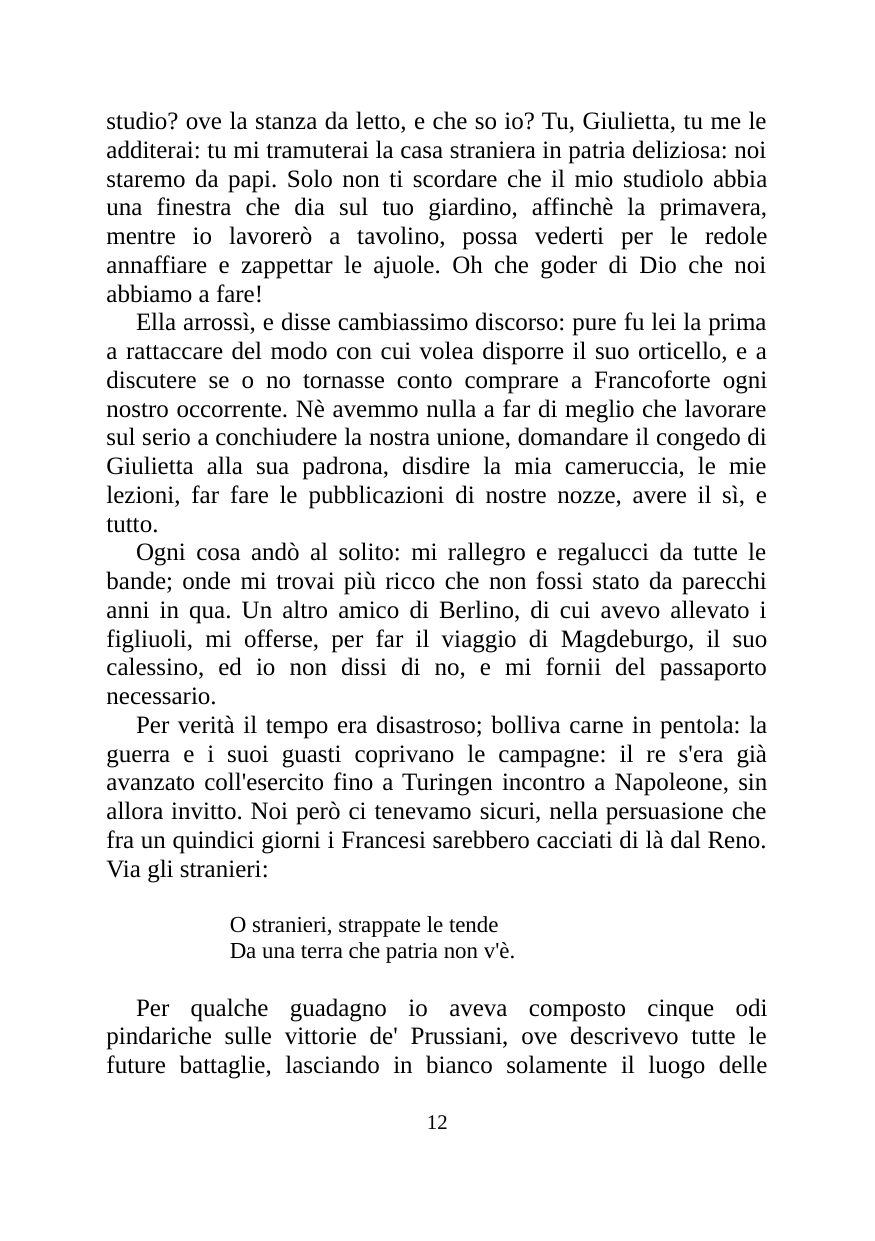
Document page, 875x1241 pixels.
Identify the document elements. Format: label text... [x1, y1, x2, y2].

text Ella arrossì, e disse cambiassimo discorso: pure fu lei la prima a rattaccare del modo con cui volea disporre il suo orticello, e a discutere se o no tornasse conto comprare a Francoforte ogni nostro occorrente. Nè avemmo nulla a far di meglio che lavorare sul serio a conchiudere la nostra unione, domandare il congedo di Giulietta alla sua padrona, disdire la mia cameruccia, le mie lezioni, far fare le pubblicazioni di nostre nozze, avere il sì, e tutto. [106, 307, 768, 537]
text Ogni cosa andò al solito: mi rallegro e regalucci da tutte le bande; onde mi trovai più ricco che non fossi stato da parecchi anni in qua. Un altro amico di Berlino, di cui avevo allevato i figliuoli, mi offerse, per far il viaggio di Magdeburgo, il suo calessino, ed io non dissi di no, e mi fornii del passaporto necessario. [106, 537, 768, 710]
text O stranieri, strappate le tende [200, 911, 768, 938]
text studio? ove la stanza da letto, e che so io? Tu, Giulietta, tu me le additerai: tu mi tramuterai la casa straniera in patria deliziosa: noi staremo da papi. Solo non ti scordare che il mio studiolo abbia una finestra che dia sul tuo giardino, affinchè la primavera, mentre io lavorerò a tavolino, possa vederti per le redole annaffiare e zappettar le ajuole. Oh che goder di Dio che noi abbiamo a fare! [106, 106, 768, 307]
text Per qualche guadagno io aveva composto cinque odi pindariche sulle vittorie de' Prussiani, ove descrivevo tutte le future battaglie, lasciando in bianco solamente il luogo delle [106, 993, 768, 1079]
text Per verità il tempo era disastroso; bolliva carne in pentola: la guerra e i suoi guasti coprivano le campagne: il re s'era già avanzato coll'esercito fino a Turingen incontro a Napoleone, sin allora invitto. Noi però ci tenevamo sicuri, nella persuasione che fra un quindici giorni i Francesi sarebbero cacciati di là dal Reno. Via gli stranieri: [106, 710, 768, 882]
text Da una terra che patria non v'è. [200, 938, 768, 964]
